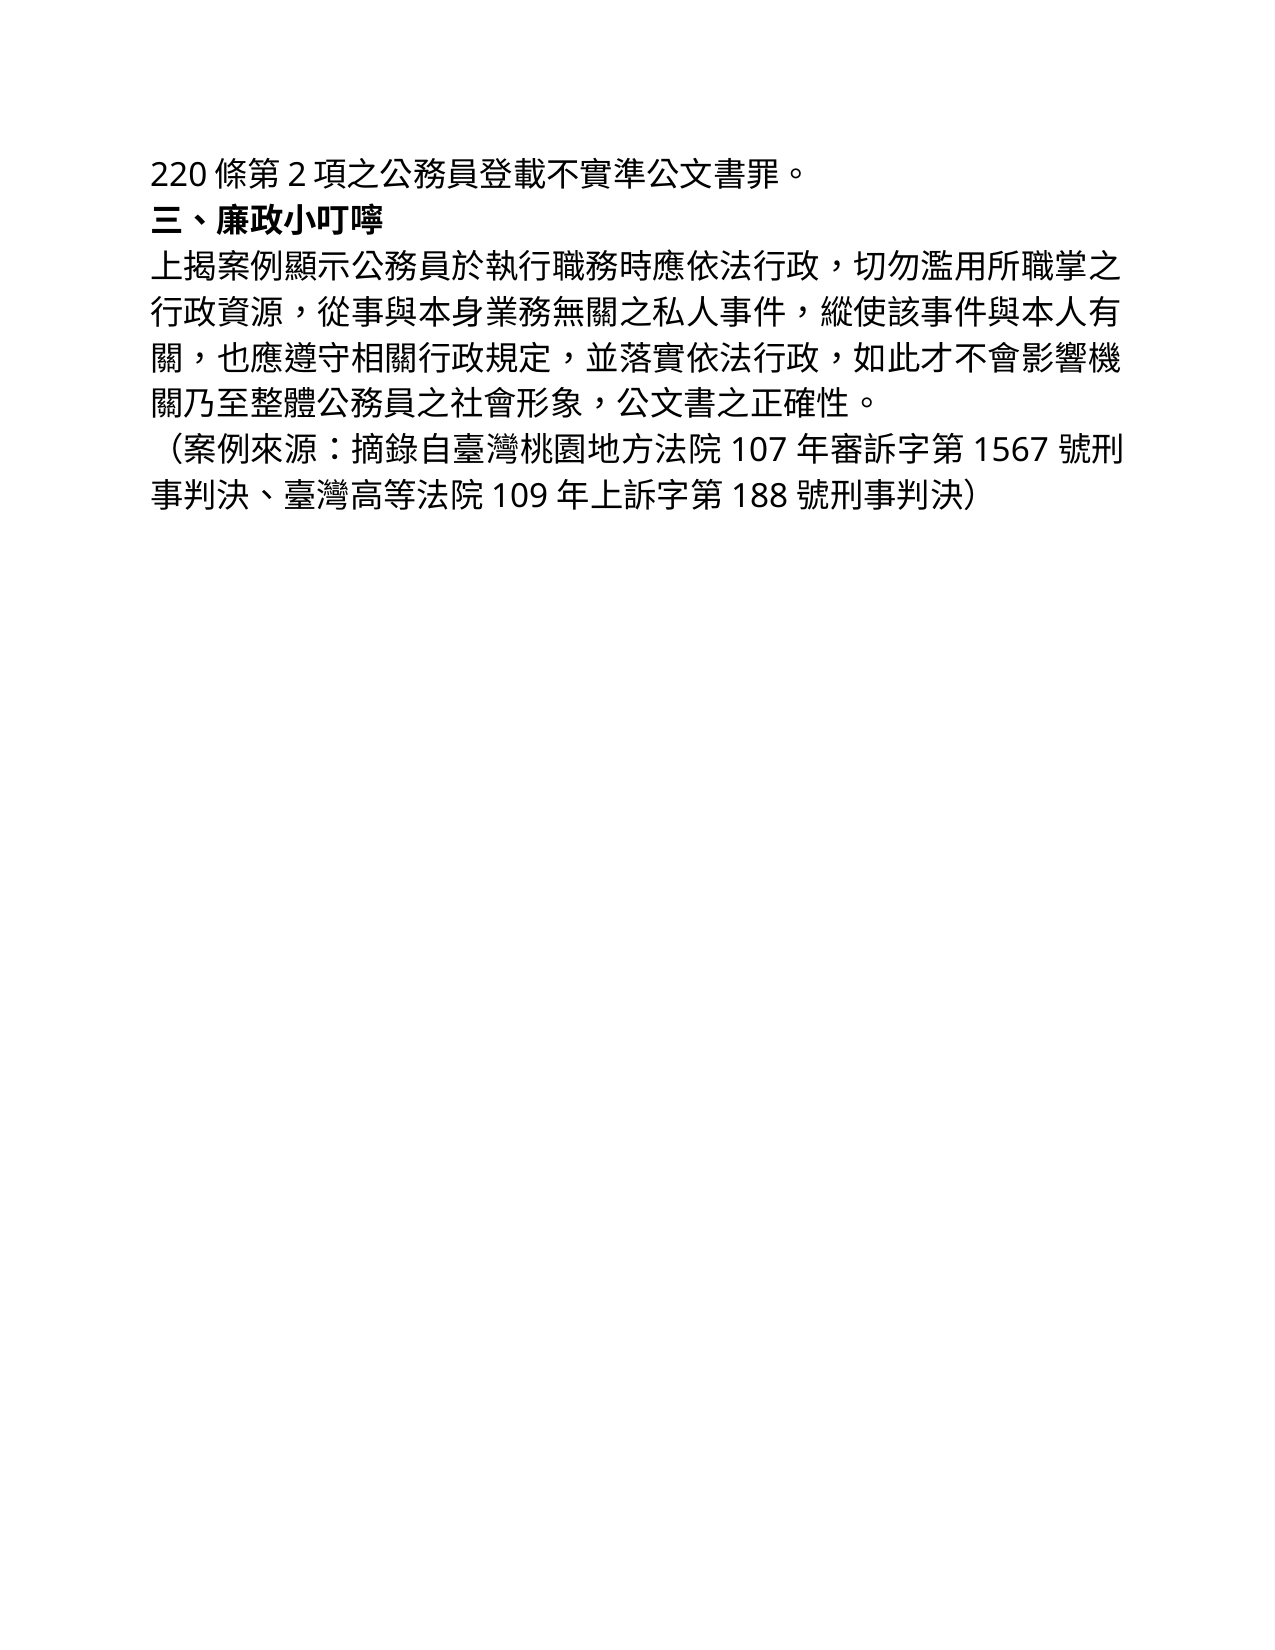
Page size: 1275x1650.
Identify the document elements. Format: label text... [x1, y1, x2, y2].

text 三、廉政小叮嚀 [150, 196, 1125, 242]
text 上揭案例顯示公務員於執行職務時應依法行政，切勿濫用所職掌之行政資源，從事與本身業務無關之私人事件，縱使該事件與本人有關，也應遵守相關行政規定，並落實依法行政，如此才不會影響機關乃至整體公務員之社會形象，公文書之正確性。 [150, 242, 1125, 425]
text 220條第2項之公務員登載不實準公文書罪。 [150, 150, 1125, 196]
text （案例來源：摘錄自臺灣桃園地方法院 107 年審訴字第 1567 號刑事判決、臺灣高等法院 109 年上訴字第 188 號刑事判決） [150, 425, 1125, 517]
